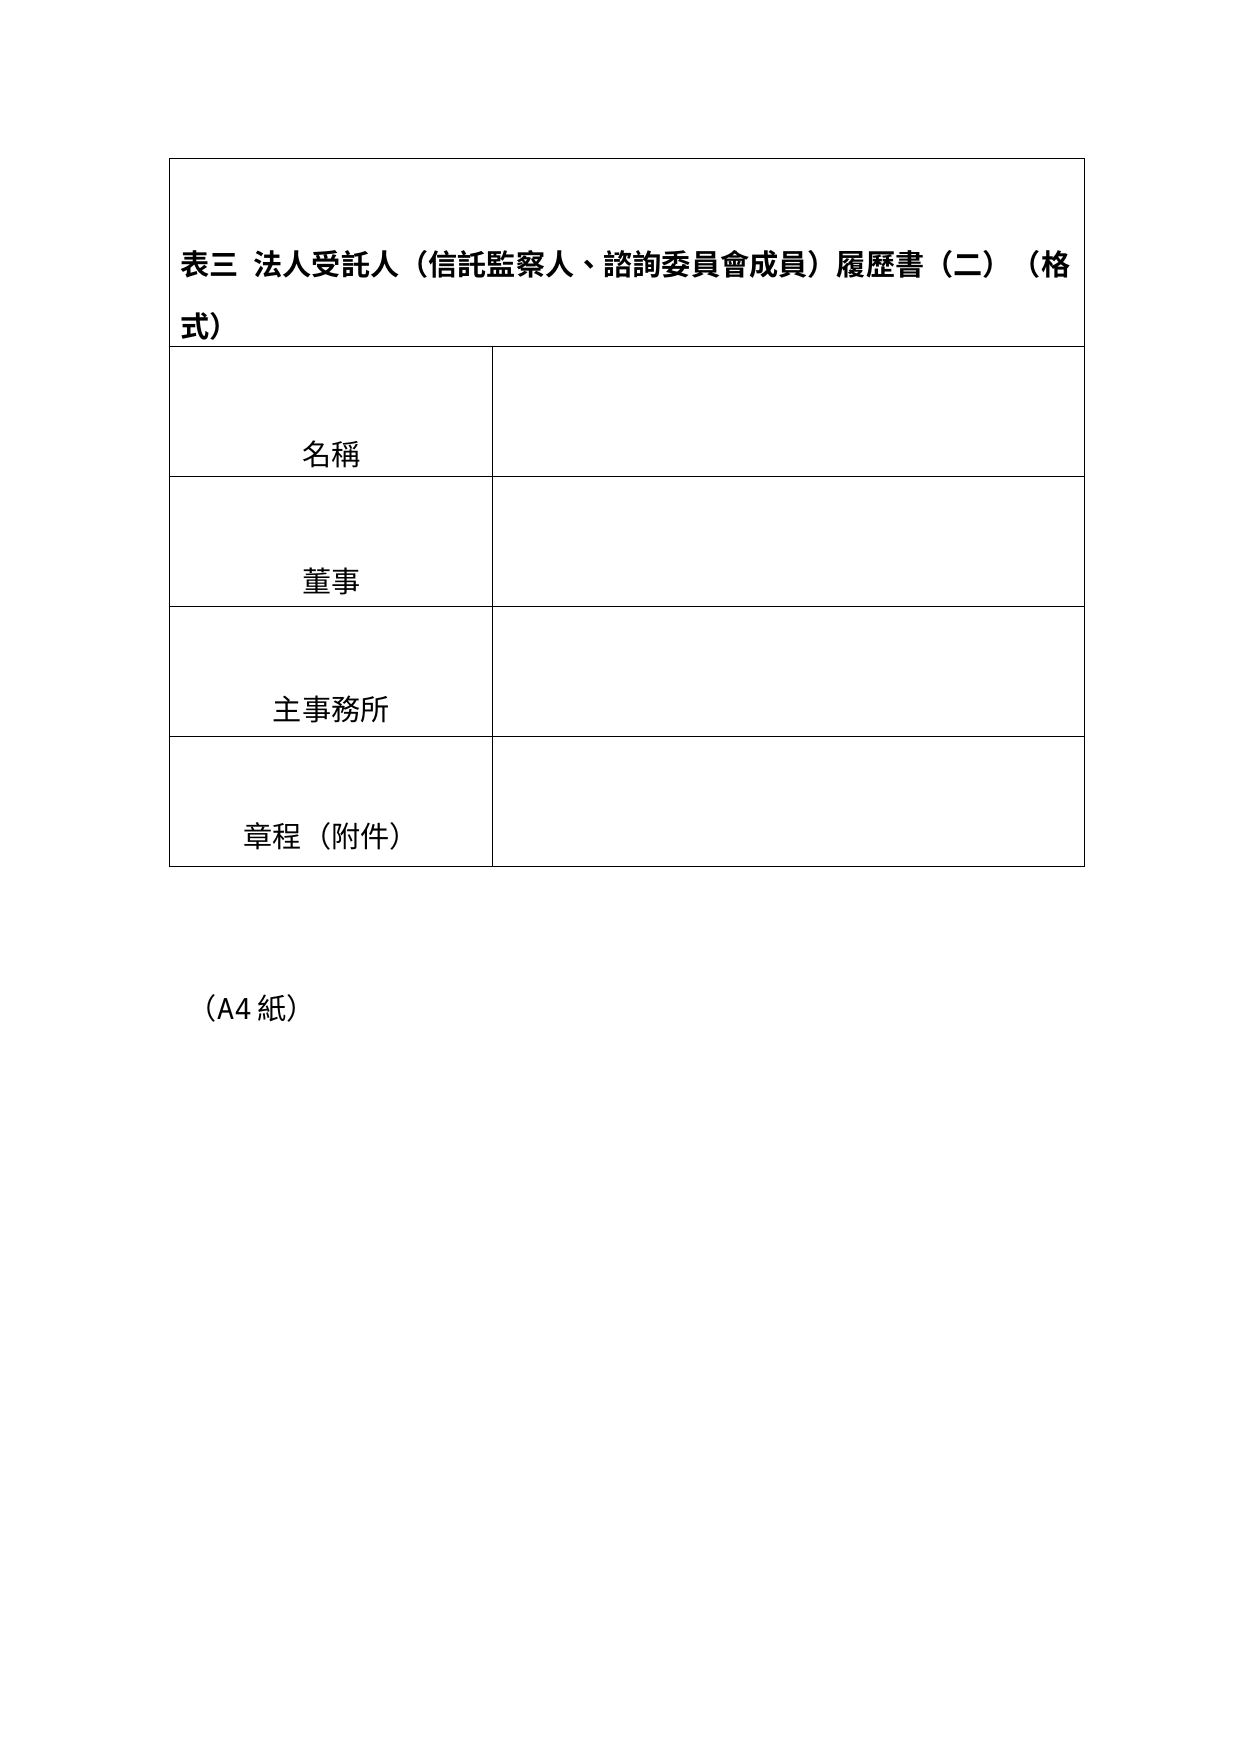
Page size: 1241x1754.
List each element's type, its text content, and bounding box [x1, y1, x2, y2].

table_header 表三 法人受託人（信託監察人、諮詢委員會成員）履歷書（二）（格式） [170, 159, 1084, 346]
table_cell [493, 347, 1084, 476]
table_cell 董事 [170, 477, 492, 606]
table_cell [493, 607, 1084, 736]
table_cell 章程（附件） [170, 737, 492, 866]
table_cell [493, 737, 1084, 866]
table_cell 名稱 [170, 347, 492, 476]
table_cell [493, 477, 1084, 606]
text （A4紙） [187, 986, 1053, 1028]
table_cell 主事務所 [170, 607, 492, 736]
